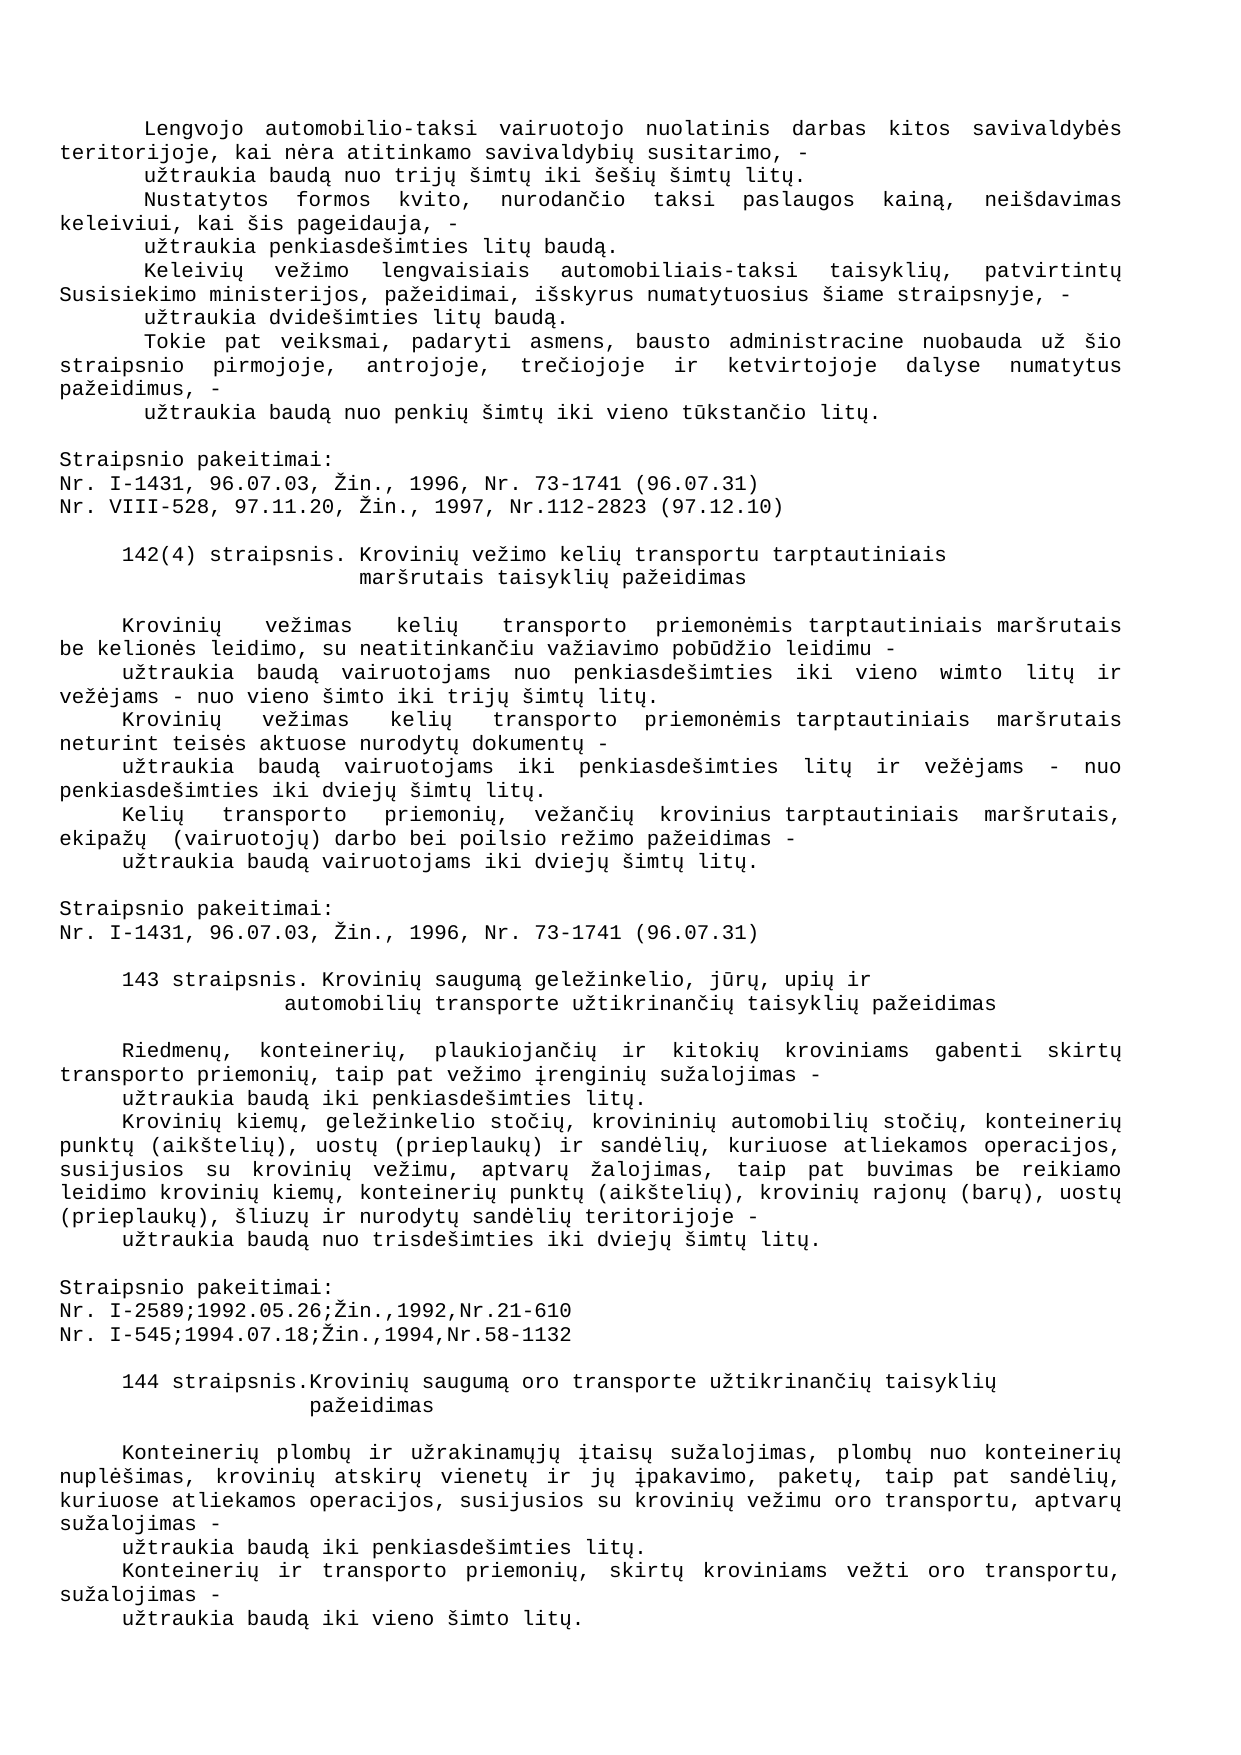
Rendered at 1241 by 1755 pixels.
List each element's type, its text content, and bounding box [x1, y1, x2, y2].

text Nr. I-545;1994.07.18;Žin.,1994,Nr.58-1132 [59, 1324, 1122, 1348]
text Straipsnio pakeitimai: [59, 1277, 1122, 1300]
text 143 straipsnis. Krovinių saugumą geležinkelio, jūrų, upių ir [59, 969, 1122, 993]
text Nr. VIII-528, 97.11.20, Žin., 1997, Nr.112-2823 (97.12.10) [59, 496, 1122, 520]
text užtraukia baudą vairuotojams nuo penkiasdešimties iki vieno wimto litų ir vežėjams - nuo vieno šimto iki trijų šimtų litų. [59, 662, 1122, 709]
text Nustatytos formos kvito, nurodančio taksi paslaugos kainą, neišdavimas keleiviui, kai šis pageidauja, - [59, 189, 1122, 236]
text užtraukia baudą iki penkiasdešimties litų. [59, 1088, 1122, 1111]
text užtraukia penkiasdešimties litų baudą. [59, 236, 1122, 260]
text pažeidimas [59, 1395, 1122, 1419]
text Konteinerių ir transporto priemonių, skirtų kroviniams vežti oro transportu, sužalojimas - [59, 1561, 1122, 1608]
text automobilių transporte užtikrinančių taisyklių pažeidimas [59, 993, 1122, 1017]
text Krovinių kiemų, geležinkelio stočių, krovininių automobilių stočių, konteinerių punktų (aikštelių), uostų (prieplaukų) ir sandėlių, kuriuose atliekamos operacijos, susijusios su krovinių vežimu, aptvarų žalojimas, taip pat buvimas be reikiamo leidimo krovinių kiemų, konteinerių punktų (aikštelių), krovinių rajonų (barų), uostų (prieplaukų), šliuzų ir nurodytų sandėlių teritorijoje - [59, 1111, 1122, 1229]
text užtraukia baudą iki vieno šimto litų. [59, 1608, 1122, 1631]
text Krovinių vežimas kelių transporto priemonėmis tarptautiniais maršrutais be kelionės leidimo, su neatitinkančiu važiavimo pobūdžio leidimu - [59, 615, 1122, 662]
text 142(4) straipsnis. Krovinių vežimo kelių transportu tarptautiniais [59, 544, 1122, 567]
text Nr. I-2589;1992.05.26;Žin.,1992,Nr.21-610 [59, 1300, 1122, 1324]
text 144 straipsnis.Krovinių saugumą oro transporte užtikrinančių taisyklių [59, 1371, 1122, 1395]
text užtraukia dvidešimties litų baudą. [59, 307, 1122, 331]
text Konteinerių plombų ir užrakinamųjų įtaisų sužalojimas, plombų nuo konteinerių nuplėšimas, krovinių atskirų vienetų ir jų įpakavimo, paketų, taip pat sandėlių, kuriuose atliekamos operacijos, susijusios su krovinių vežimu oro transportu, aptvarų sužalojimas - [59, 1442, 1122, 1537]
text užtraukia baudą iki penkiasdešimties litų. [59, 1537, 1122, 1561]
text Tokie pat veiksmai, padaryti asmens, bausto administracine nuobauda už šio straipsnio pirmojoje, antrojoje, trečiojoje ir ketvirtojoje dalyse numatytus pažeidimus, - [59, 331, 1122, 402]
text Nr. I-1431, 96.07.03, Žin., 1996, Nr. 73-1741 (96.07.31) [59, 473, 1122, 496]
text užtraukia baudą vairuotojams iki penkiasdešimties litų ir vežėjams - nuo penkiasdešimties iki dviejų šimtų litų. [59, 757, 1122, 804]
text Nr. I-1431, 96.07.03, Žin., 1996, Nr. 73-1741 (96.07.31) [59, 922, 1122, 946]
text užtraukia baudą nuo trisdešimties iki dviejų šimtų litų. [59, 1229, 1122, 1253]
text užtraukia baudą vairuotojams iki dviejų šimtų litų. [59, 851, 1122, 875]
text Riedmenų, konteinerių, plaukiojančių ir kitokių kroviniams gabenti skirtų transporto priemonių, taip pat vežimo įrenginių sužalojimas - [59, 1040, 1122, 1088]
text Kelių transporto priemonių, vežančių krovinius tarptautiniais maršrutais, ekipažų (vairuotojų) darbo bei poilsio režimo pažeidimas - [59, 804, 1122, 851]
text Lengvojo automobilio-taksi vairuotojo nuolatinis darbas kitos savivaldybės teritorijoje, kai nėra atitinkamo savivaldybių susitarimo, - [59, 118, 1122, 165]
text Keleivių vežimo lengvaisiais automobiliais-taksi taisyklių, patvirtintų Susisiekimo ministerijos, pažeidimai, išskyrus numatytuosius šiame straipsnyje, - [59, 260, 1122, 307]
text užtraukia baudą nuo penkių šimtų iki vieno tūkstančio litų. [59, 402, 1122, 426]
text Krovinių vežimas kelių transporto priemonėmis tarptautiniais maršrutais neturint teisės aktuose nurodytų dokumentų - [59, 709, 1122, 757]
text užtraukia baudą nuo trijų šimtų iki šešių šimtų litų. [59, 165, 1122, 189]
text Straipsnio pakeitimai: [59, 449, 1122, 473]
text Straipsnio pakeitimai: [59, 898, 1122, 922]
text maršrutais taisyklių pažeidimas [59, 567, 1122, 591]
